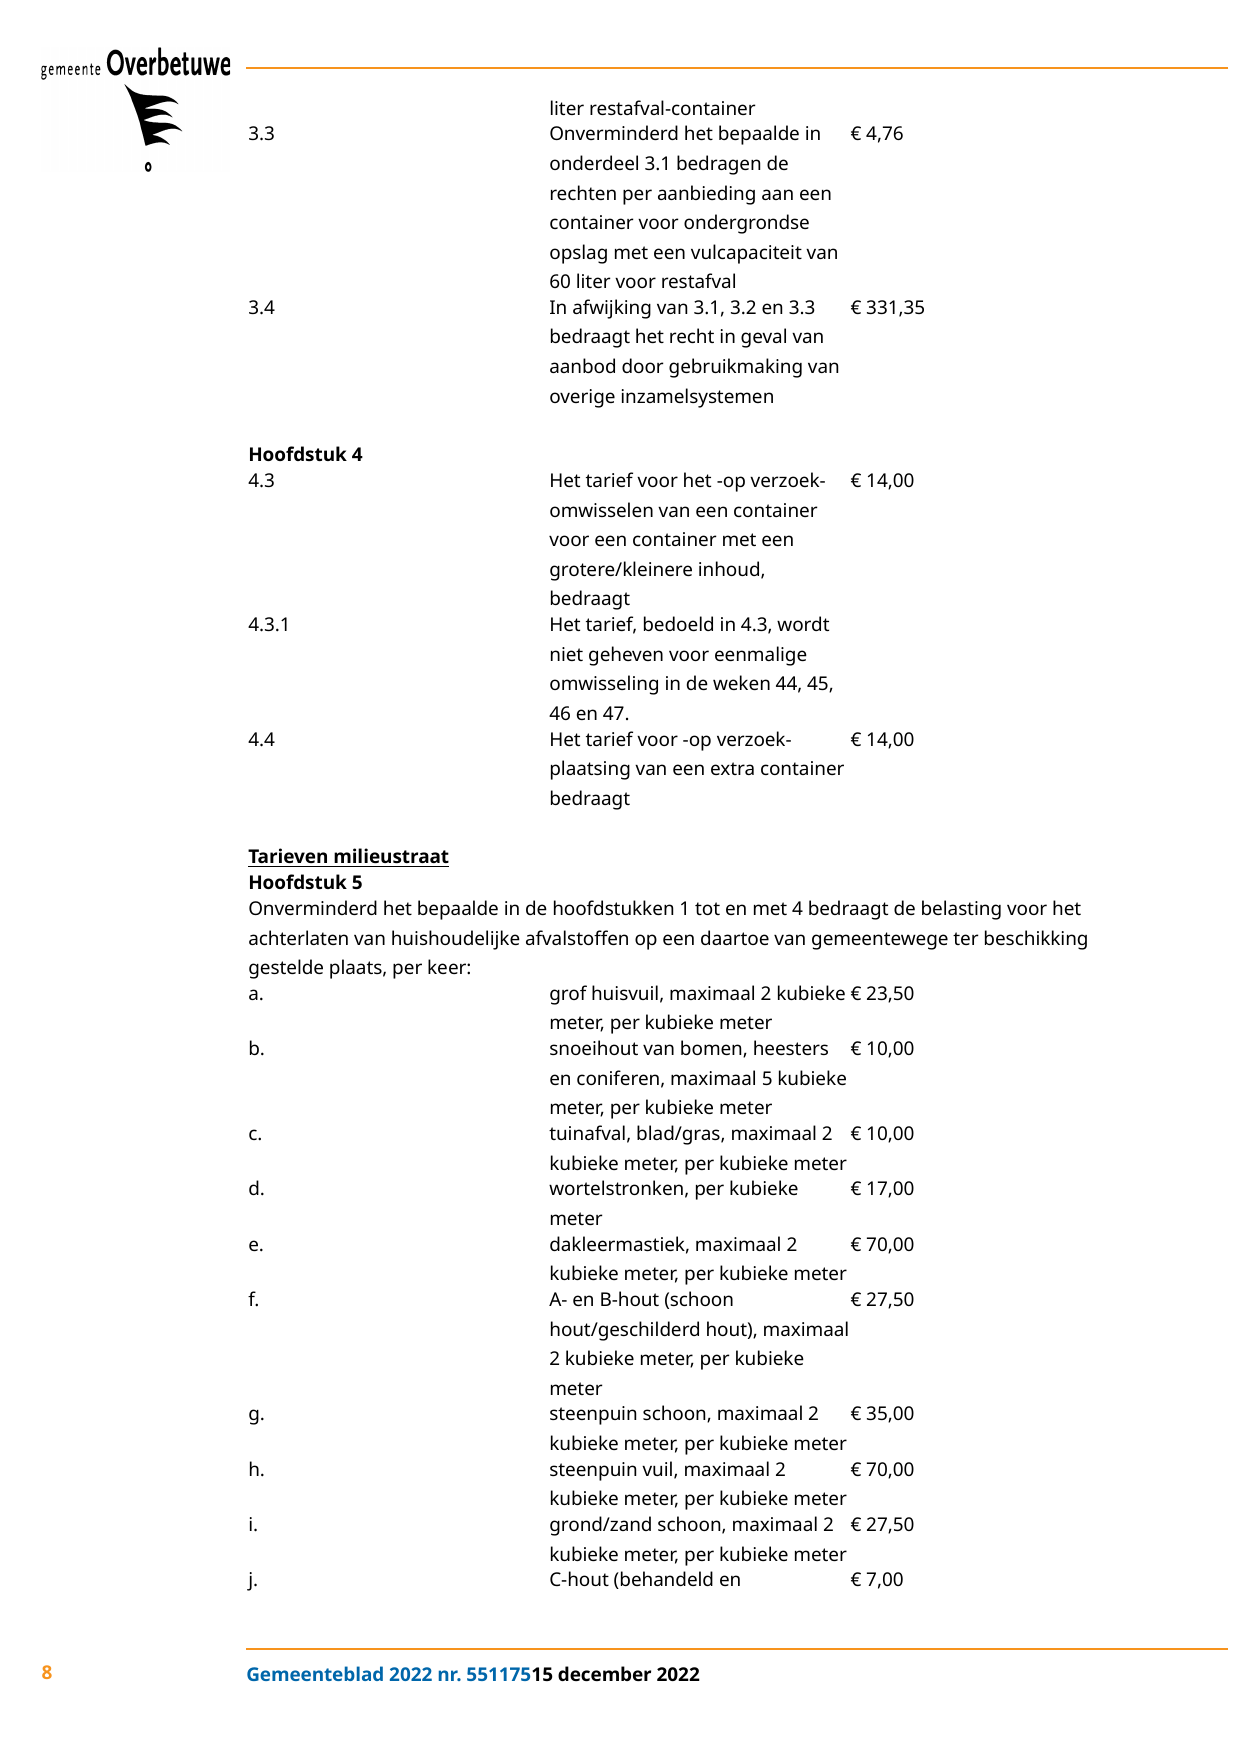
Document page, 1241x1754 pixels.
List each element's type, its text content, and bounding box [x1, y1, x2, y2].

table_cell 4.4 [248, 726, 549, 811]
table_cell € 70,00 [850, 1456, 1152, 1511]
table_cell d. [248, 1176, 549, 1231]
table_cell A- en B-hout (schoon hout/geschilderd hout), maximaal 2 kubieke meter, per kubieke meter [549, 1286, 850, 1401]
table_cell Het tarief voor het -op verzoek- omwisselen van een container voor een container met een grotere/kleinere inhoud, bedraagt [549, 467, 850, 611]
table_cell f. [248, 1286, 549, 1401]
table_cell € 14,00 [850, 467, 1152, 611]
table_cell [850, 611, 1152, 726]
table_cell In afwijking van 3.1, 3.2 en 3.3 bedraagt het recht in geval van aanbod door gebruikmaking van overige inzamelsystemen [549, 294, 850, 409]
table_cell tuinafval, blad/gras, maximaal 2 kubieke meter, per kubieke meter [549, 1120, 850, 1176]
table_cell i. [248, 1511, 549, 1567]
table_cell € 7,00 [850, 1567, 1152, 1592]
table_cell 3.4 [248, 294, 549, 409]
table_cell € 10,00 [850, 1120, 1152, 1176]
table_cell € 331,35 [850, 294, 1152, 409]
table_cell € 23,50 [850, 980, 1152, 1035]
table_cell steenpuin vuil, maximaal 2 kubieke meter, per kubieke meter [549, 1456, 850, 1511]
table_cell € 4,76 [850, 121, 1152, 294]
table_cell snoeihout van bomen, heesters en coniferen, maximaal 5 kubieke meter, per kubieke meter [549, 1035, 850, 1120]
table_cell g. [248, 1401, 549, 1456]
table_cell Hoofdstuk 5 [248, 869, 1152, 895]
table_cell [248, 95, 549, 121]
table_cell j. [248, 1567, 549, 1592]
table_cell grof huisvuil, maximaal 2 kubieke meter, per kubieke meter [549, 980, 850, 1035]
table_cell e. [248, 1231, 549, 1286]
table_cell € 14,00 [850, 726, 1152, 811]
table_cell € 27,50 [850, 1511, 1152, 1567]
table_cell 4.3.1 [248, 611, 549, 726]
table_cell 4.3 [248, 467, 549, 611]
table_cell dakleermastiek, maximaal 2 kubieke meter, per kubieke meter [549, 1231, 850, 1286]
picture [41, 47, 231, 172]
table_cell h. [248, 1456, 549, 1511]
table_cell Het tarief, bedoeld in 4.3, wordt niet geheven voor eenmalige omwisseling in de weken 44, 45, 46 en 47. [549, 611, 850, 726]
table_cell € 17,00 [850, 1176, 1152, 1231]
table_cell grond/zand schoon, maximaal 2 kubieke meter, per kubieke meter [549, 1511, 850, 1567]
table_cell € 70,00 [850, 1231, 1152, 1286]
table_cell Onverminderd het bepaalde in onderdeel 3.1 bedragen de rechten per aanbieding aan een container voor ondergrondse opslag met een vulcapaciteit van 60 liter voor restafval [549, 121, 850, 294]
table_cell wortelstronken, per kubieke meter [549, 1176, 850, 1231]
table_header Hoofdstuk 4 [248, 442, 1152, 467]
table_cell b. [248, 1035, 549, 1120]
table_cell steenpuin schoon, maximaal 2 kubieke meter, per kubieke meter [549, 1401, 850, 1456]
table_cell c. [248, 1120, 549, 1176]
table_cell a. [248, 980, 549, 1035]
table_cell 3.3 [248, 121, 549, 294]
table_cell € 35,00 [850, 1401, 1152, 1456]
table_cell Onverminderd het bepaalde in de hoofdstukken 1 tot en met 4 bedraagt de belasting voor het achterlaten van huishoudelijke afvalstoffen op een daartoe van gemeentewege ter beschikking gestelde plaats, per keer: [248, 895, 1152, 980]
table_cell Het tarief voor -op verzoek- plaatsing van een extra container bedraagt [549, 726, 850, 811]
table_cell € 27,50 [850, 1286, 1152, 1401]
table_cell [850, 95, 1152, 121]
table_cell € 10,00 [850, 1035, 1152, 1120]
table_cell C-hout (behandeld en [549, 1567, 850, 1592]
table_header Tarieven milieustraat [248, 844, 1152, 869]
table_cell liter restafval-container [549, 95, 850, 121]
